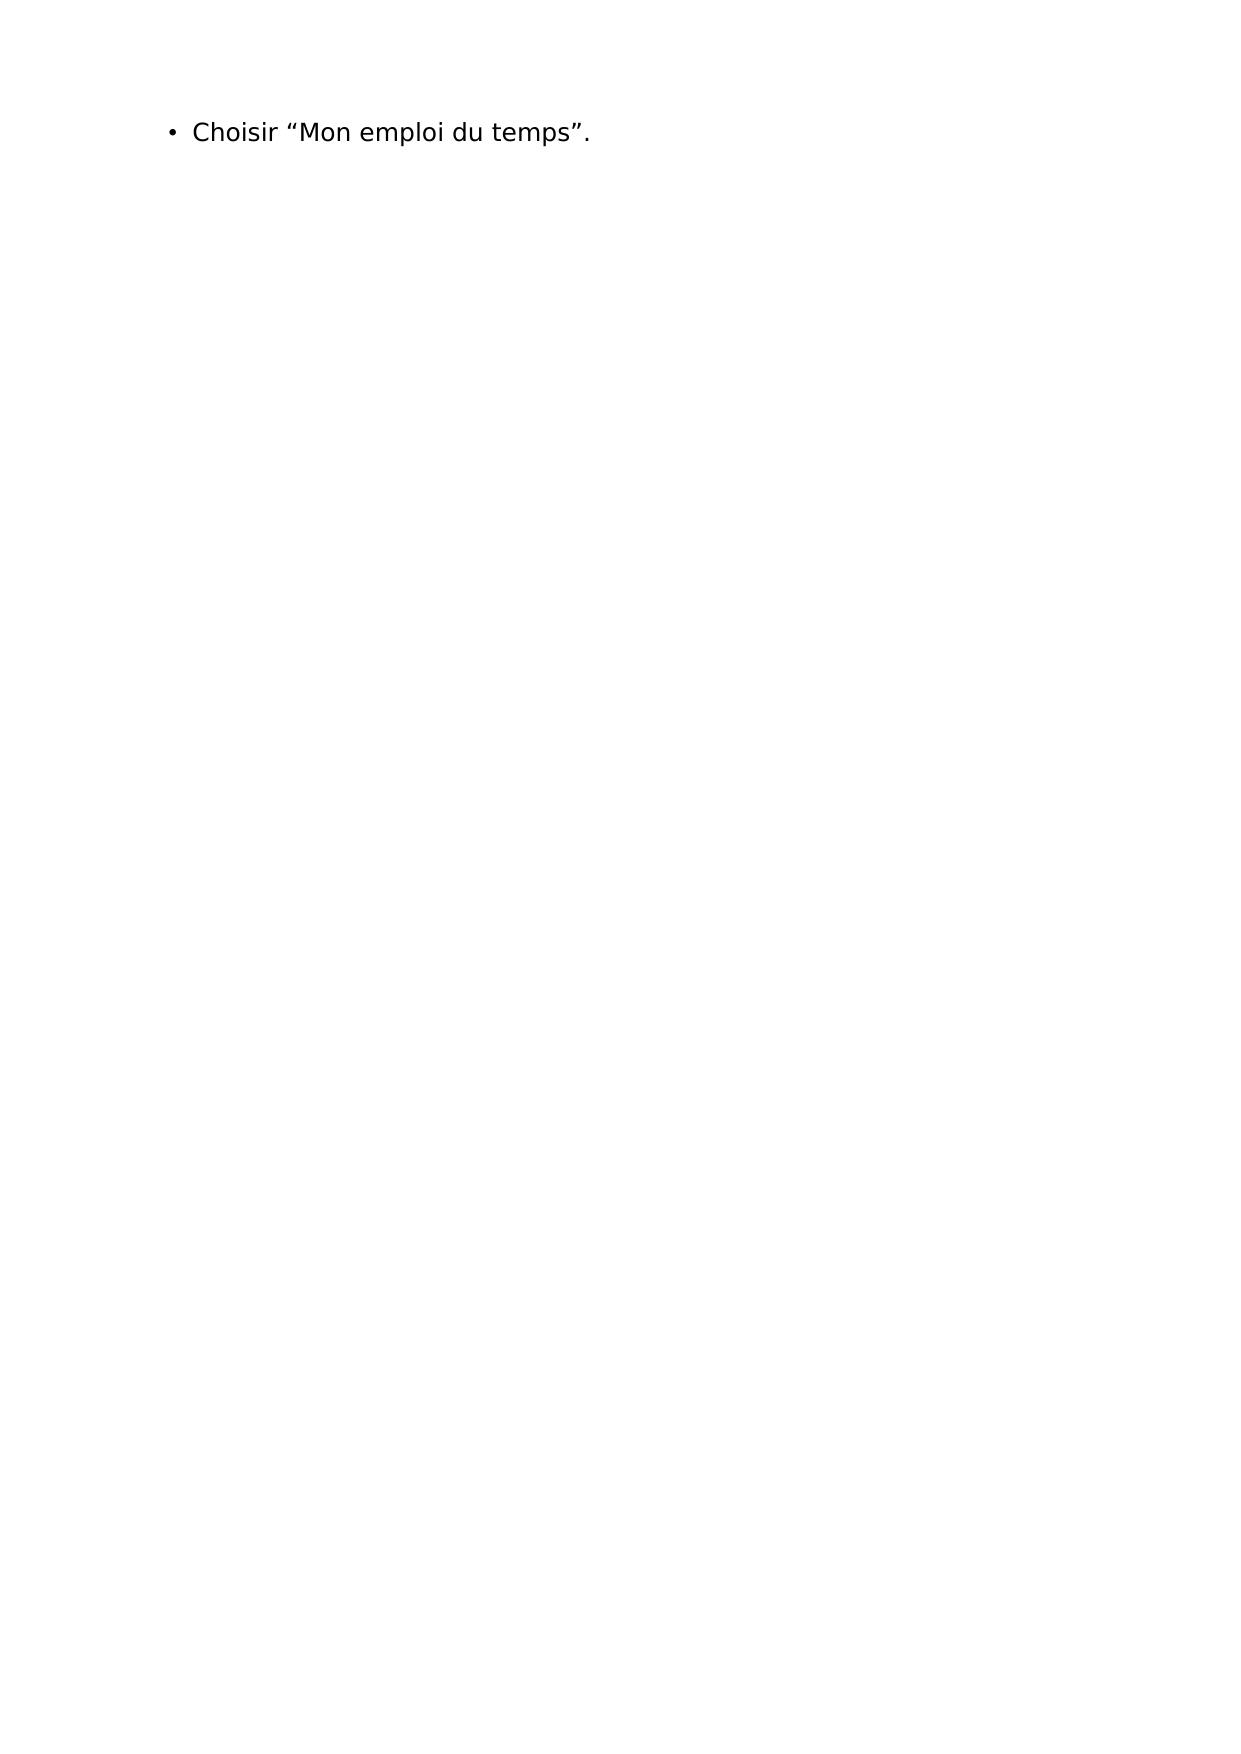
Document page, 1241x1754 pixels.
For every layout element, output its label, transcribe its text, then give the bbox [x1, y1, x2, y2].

list Choisir “Mon emploi du temps”. [177, 118, 1122, 147]
